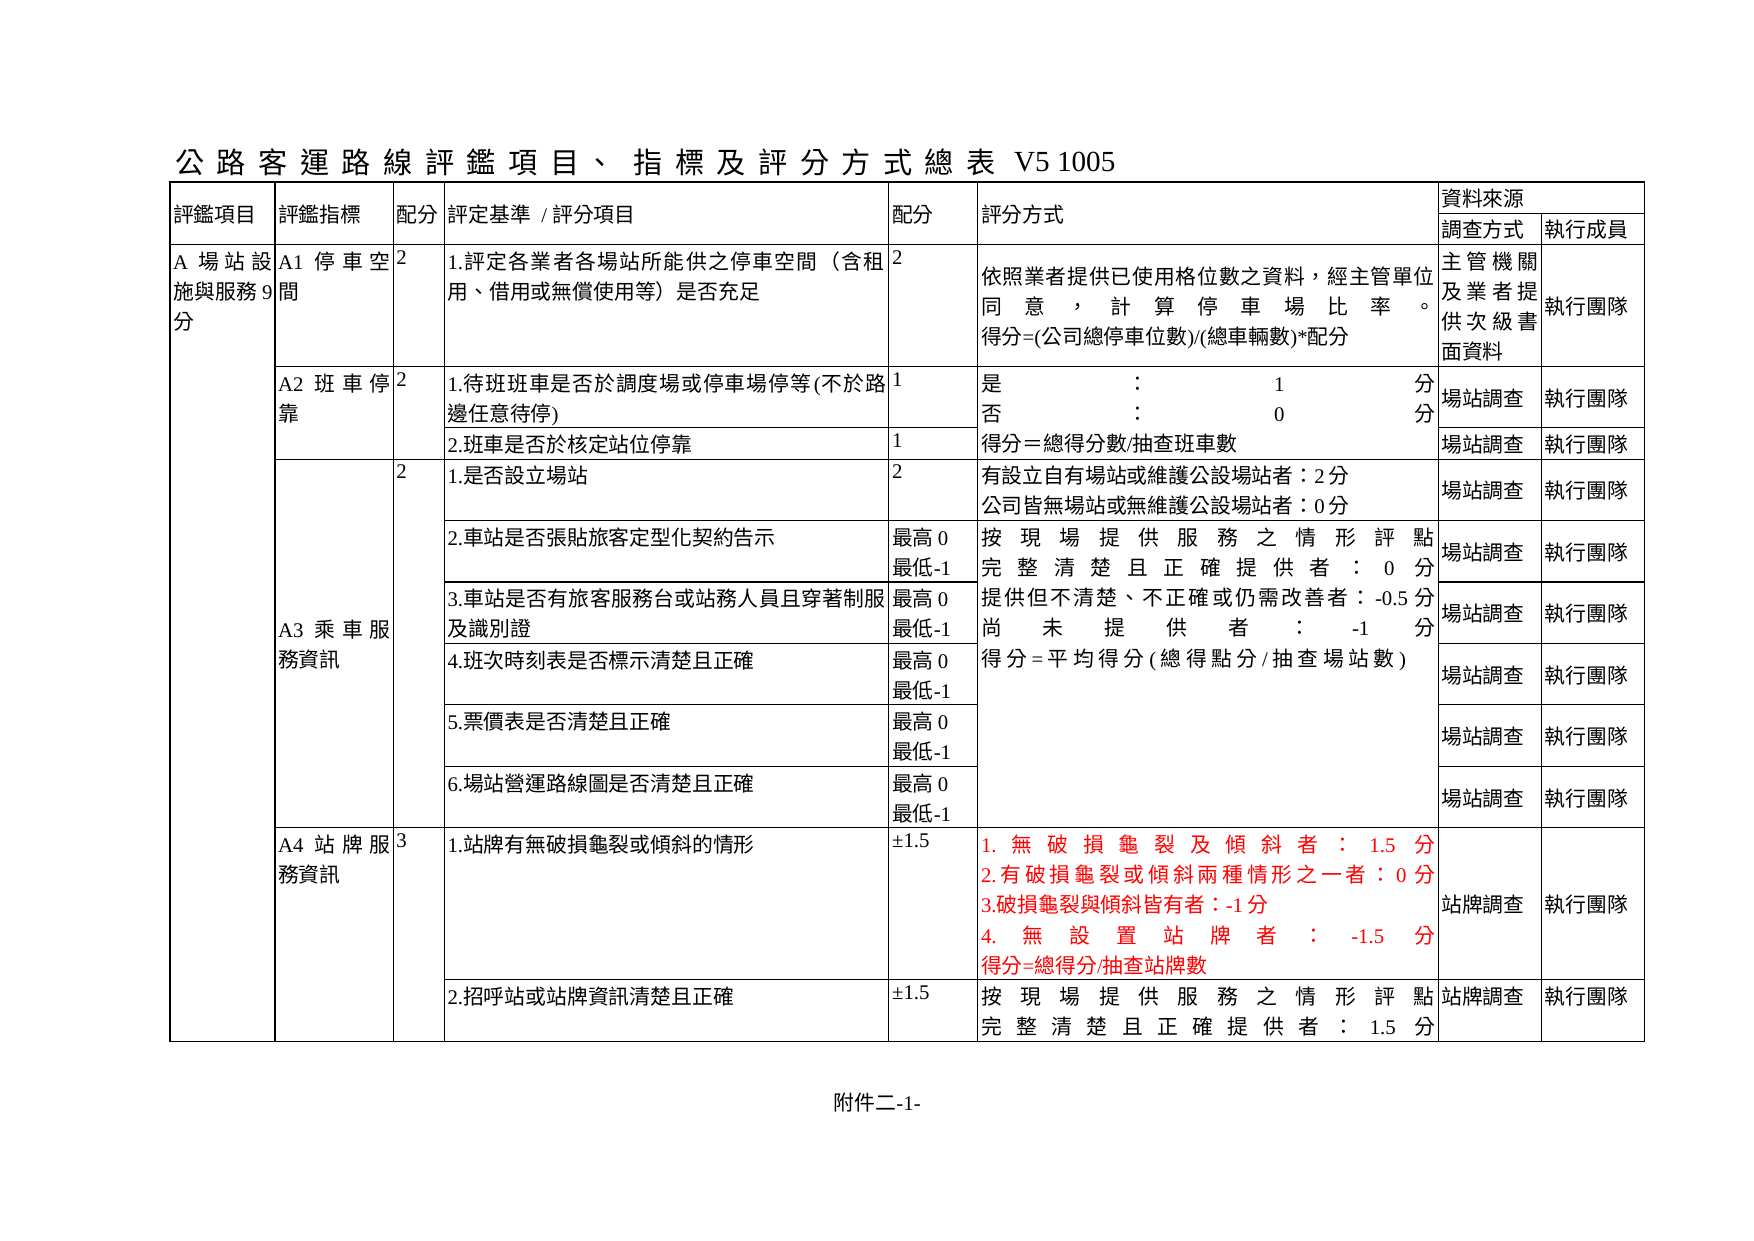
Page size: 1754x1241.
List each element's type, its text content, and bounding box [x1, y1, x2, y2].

table_cell 2 [394, 460, 444, 827]
table_cell 場站調查 [1439, 705, 1541, 766]
table_cell 場站調查 [1439, 583, 1541, 643]
table_cell 執行團隊 [1542, 767, 1644, 827]
table_cell ±1.5 [889, 980, 977, 1041]
table_cell A場站設施與服務9分 [171, 245, 274, 1041]
table_header 配分 [889, 183, 977, 244]
table_cell 有設立自有場站或維護公設場站者：2分 公司皆無場站或無維護公設場站者：0分 [978, 460, 1438, 520]
table_cell 2 [394, 367, 444, 458]
table_header 評分方式 [978, 183, 1438, 244]
table_cell 2 [394, 245, 444, 366]
table_cell 場站調查 [1439, 767, 1541, 827]
table_cell 場站調查 [1439, 644, 1541, 704]
table_cell 3.車站是否有旅客服務台或站務人員且穿著制服及識別證 [445, 583, 888, 643]
table_cell 執行團隊 [1542, 521, 1644, 581]
table_header 評鑑項目 [171, 183, 274, 244]
table_cell 調查方式 [1439, 214, 1541, 244]
table_cell 1.站牌有無破損龜裂或傾斜的情形 [445, 828, 888, 979]
table_header 資料來源 [1439, 183, 1644, 213]
table_cell A1停車空間 [276, 245, 393, 366]
table_cell 執行成員 [1542, 214, 1644, 244]
table_cell 2.車站是否張貼旅客定型化契約告示 [445, 521, 888, 581]
table_cell A3乘車服務資訊 [276, 460, 393, 827]
table_cell 執行團隊 [1542, 644, 1644, 704]
table_cell 1 [889, 367, 977, 427]
table_cell 最高0 最低-1 [889, 644, 977, 704]
table_cell 執行團隊 [1542, 828, 1644, 979]
table_cell 2.招呼站或站牌資訊清楚且正確 [445, 980, 888, 1041]
table_cell 是：1分 否：0分 得分＝總得分數/抽查班車數 [978, 367, 1438, 458]
table_cell 6.場站營運路線圖是否清楚且正確 [445, 767, 888, 827]
table_cell 場站調查 [1439, 367, 1541, 427]
table_cell ±1.5 [889, 828, 977, 979]
table_header 配分 [394, 183, 444, 244]
table_cell 最高0 最低-1 [889, 521, 977, 581]
table_cell A2班車停靠 [276, 367, 393, 458]
text 公路客運路線評鑑項目、指標及評分方式總表V5 1005 [169, 119, 1585, 181]
table_cell 執行團隊 [1542, 428, 1644, 458]
table_cell 執行團隊 [1542, 460, 1644, 520]
table_cell 1.評定各業者各場站所能供之停車空間（含租用、借用或無償使用等）是否充足 [445, 245, 888, 366]
table_cell 1.無破損龜裂及傾斜者：1.5分 2.有破損龜裂或傾斜兩種情形之一者：0分 3.破損龜裂與傾斜皆有者：-1分 4.無設置站牌者：-1.5分 得分=總得分/抽查站牌數 [978, 828, 1438, 979]
table_cell 2 [889, 245, 977, 366]
table_cell 依照業者提供已使用格位數之資料，經主管單位同意，計算停車場比率。 得分=(公司總停車位數)/(總車輛數)*配分 [978, 245, 1438, 366]
table_cell 2.班車是否於核定站位停靠 [445, 428, 888, 458]
table_cell 最高0 最低-1 [889, 583, 977, 643]
table_cell A4站牌服務資訊 [276, 828, 393, 1041]
table_cell 3 [394, 828, 444, 1041]
table_cell 最高0 最低-1 [889, 705, 977, 766]
table_cell 站牌調查 [1439, 980, 1541, 1041]
table_cell 執行團隊 [1542, 980, 1644, 1041]
table_cell 1.是否設立場站 [445, 460, 888, 520]
table_header 評鑑指標 [276, 183, 393, 244]
table_cell 2 [889, 460, 977, 520]
table_cell 1 [889, 428, 977, 458]
table_cell 場站調查 [1439, 428, 1541, 458]
table_cell 執行團隊 [1542, 583, 1644, 643]
table_cell 按現場提供服務之情形評點 完整清楚且正確提供者：1.5分 [978, 980, 1438, 1041]
table_cell 最高0 最低-1 [889, 767, 977, 827]
table_header 評定基準 / 評分項目 [445, 183, 888, 244]
table_cell 場站調查 [1439, 521, 1541, 581]
table_cell 4.班次時刻表是否標示清楚且正確 [445, 644, 888, 704]
table_cell 1.待班班車是否於調度場或停車場停等(不於路邊任意待停) [445, 367, 888, 427]
table_cell 場站調查 [1439, 460, 1541, 520]
table_cell 站牌調查 [1439, 828, 1541, 979]
table_cell 執行團隊 [1542, 245, 1644, 366]
table_cell 執行團隊 [1542, 367, 1644, 427]
table_cell 執行團隊 [1542, 705, 1644, 766]
table_cell 按現場提供服務之情形評點 完整清楚且正確提供者：0分 提供但不清楚、不正確或仍需改善者：-0.5分 尚未提供者：-1分 得分=平均得分(總得點分/抽查場站數) [978, 521, 1438, 827]
table_cell 5.票價表是否清楚且正確 [445, 705, 888, 766]
table_cell 主管機關及業者提供次級書面資料 [1439, 245, 1541, 366]
